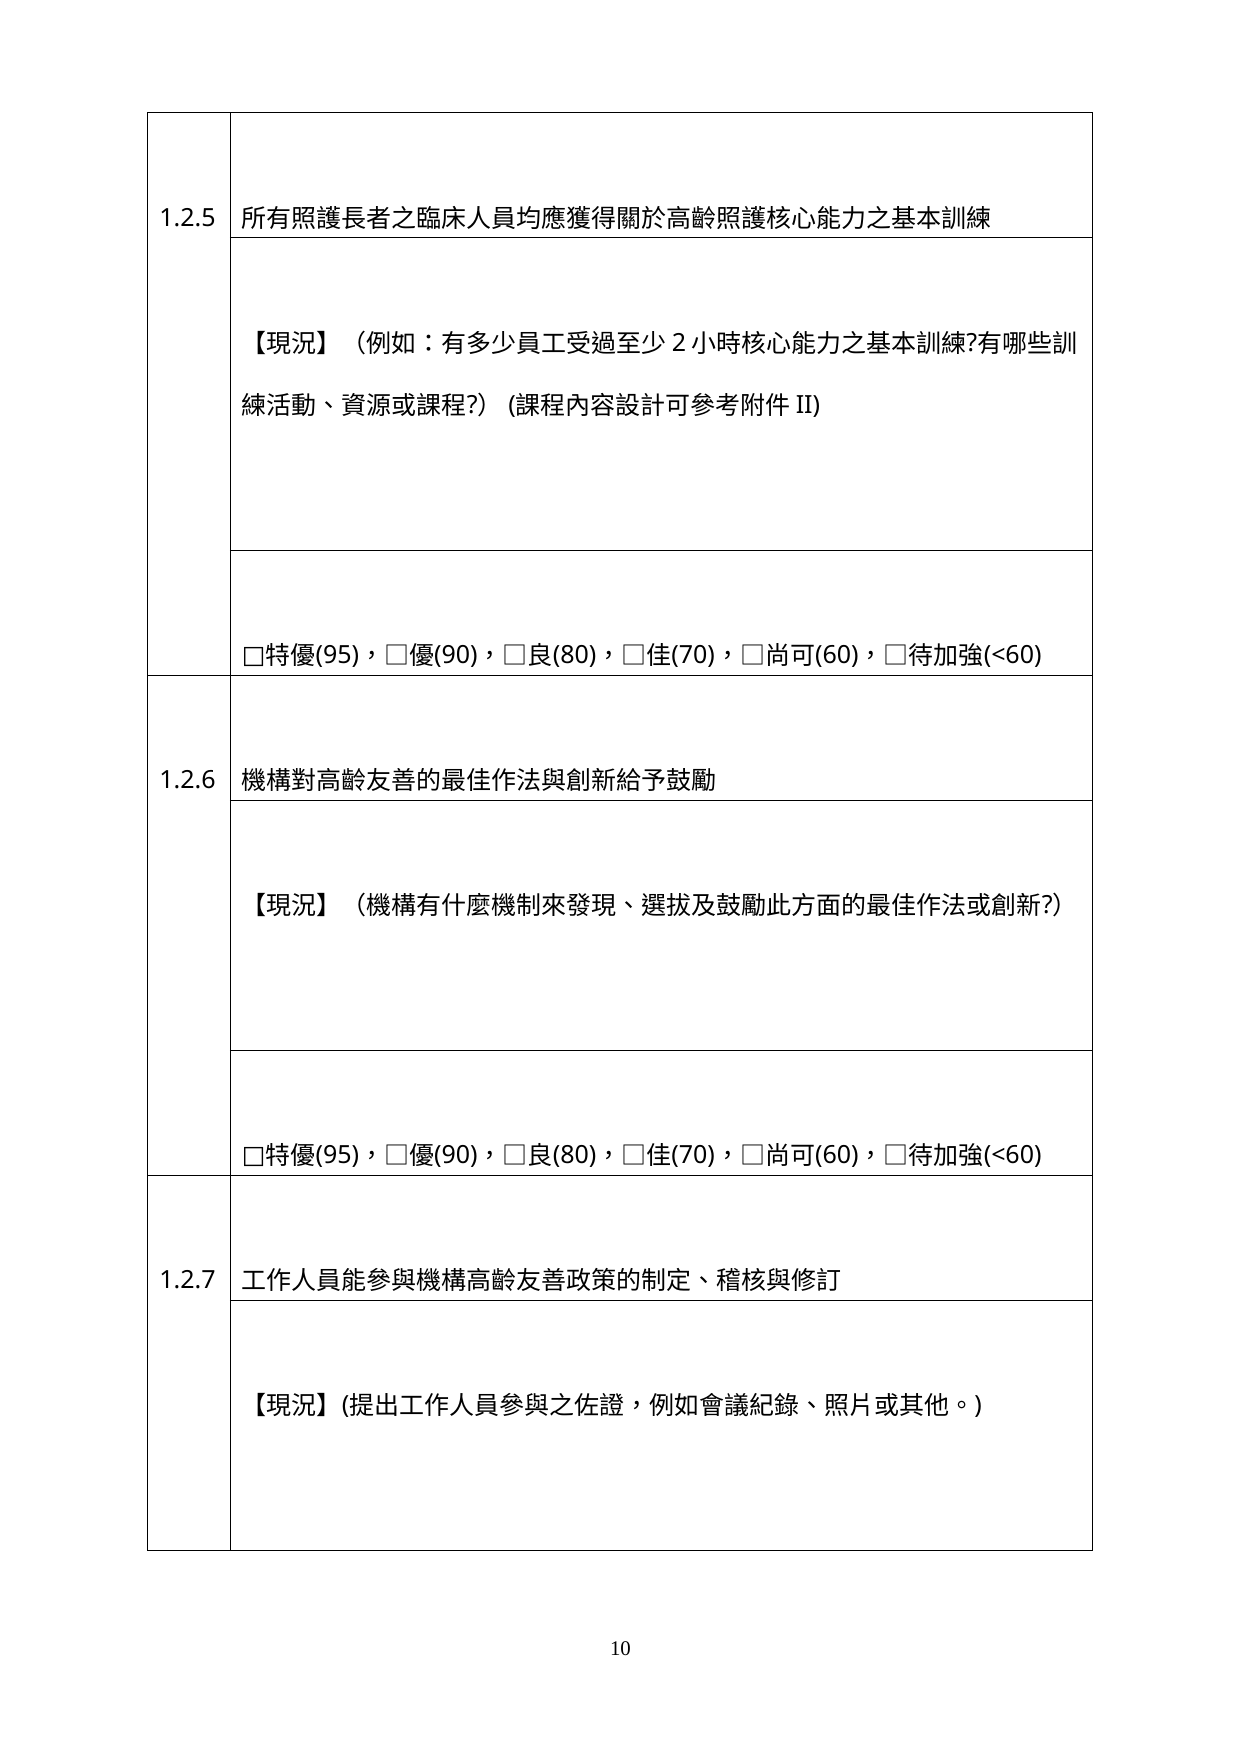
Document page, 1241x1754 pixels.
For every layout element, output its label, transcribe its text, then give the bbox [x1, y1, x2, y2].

table_cell □特優(95)，□優(90)，□良(80)，□佳(70)，□尚可(60)，□待加強(<60) [231, 551, 1092, 675]
table_cell 1.2.6 [148, 676, 230, 1175]
table_cell 【現況】(提出工作人員參與之佐證，例如會議紀錄、照片或其他。) [231, 1301, 1092, 1550]
table_cell 1.2.7 [148, 1176, 230, 1550]
table_cell 工作人員能參與機構高齡友善政策的制定、稽核與修訂 [231, 1176, 1092, 1300]
table_cell 1.2.5 [148, 113, 230, 675]
table_cell 機構對高齡友善的最佳作法與創新給予鼓勵 [231, 676, 1092, 800]
table_cell 所有照護長者之臨床人員均應獲得關於高齡照護核心能力之基本訓練 [231, 113, 1092, 237]
table_cell 【現況】（例如：有多少員工受過至少2小時核心能力之基本訓練?有哪些訓練活動、資源或課程?） (課程內容設計可參考附件II) [231, 238, 1092, 550]
table_cell 【現況】（機構有什麼機制來發現、選拔及鼓勵此方面的最佳作法或創新?） [231, 801, 1092, 1050]
table_cell □特優(95)，□優(90)，□良(80)，□佳(70)，□尚可(60)，□待加強(<60) [231, 1051, 1092, 1175]
